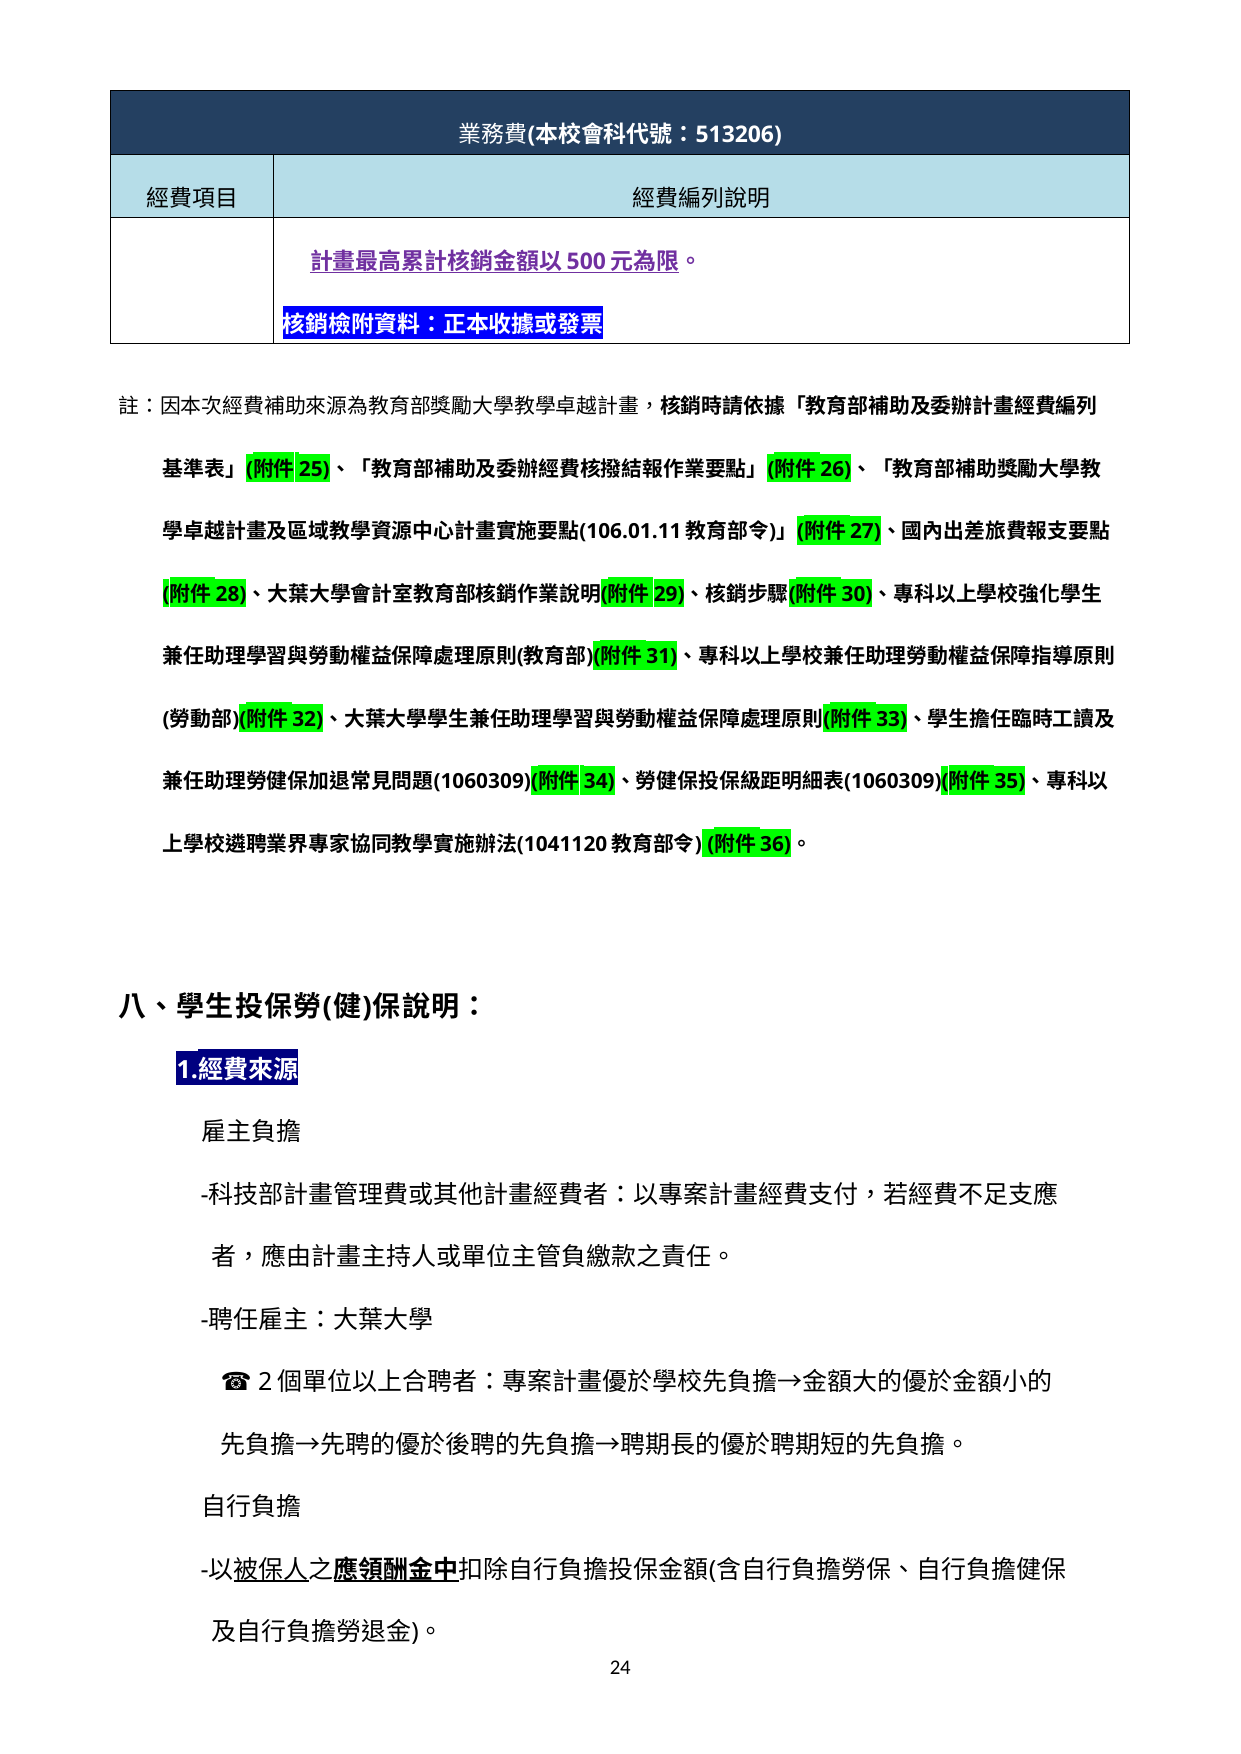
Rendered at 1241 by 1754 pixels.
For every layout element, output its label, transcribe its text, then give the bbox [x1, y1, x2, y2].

text -以被保人之應領酬金中扣除自行負擔投保金額(含自行負擔勞保、自行負擔健保及自行負擔勞退金)。 [200, 1526, 1066, 1651]
text 自行負擔 [201, 1463, 1066, 1526]
table_cell [111, 218, 273, 343]
text -聘任雇主：大葉大學 [200, 1276, 1066, 1338]
text 1.經費來源 [176, 1026, 1066, 1088]
text 註：因本次經費補助來源為教育部獎勵大學教學卓越計畫，核銷時請依據「教育部補助及委辦計畫經費編列基準表」(附件25)、「教育部補助及委辦經費核撥結報作業要點」(附件26)、「教育部補助獎勵大學教學卓越計畫及區域教學資源中心計畫實施要點(106.01.11教育部令)」(附件27)、國內出差旅費報支要點(附件28)、大葉大學會計室教育部核銷作業說明(附件29)、核銷步驟(附件30)、專科以上學校強化學生兼任助理學習與勞動權益保障處理原則(教育部)(附件31)、專科以上學校兼任助理勞動權益保障指導原則(勞動部)(附件32)、大葉大學學生兼任助理學習與勞動權益保障處理原則(附件33)、學生擔任臨時工讀及兼任助理勞健保加退常見問題(1060309)(附件34)、勞健保投保級距明細表(1060309)(附件35)、專科以上學校遴聘業界專家協同教學實施辦法(1041120教育部令) (附件36)。 [118, 363, 1115, 863]
text -科技部計畫管理費或其他計畫經費者：以專案計畫經費支付，若經費不足支應者，應由計畫主持人或單位主管負繳款之責任。 [200, 1151, 1066, 1276]
text ☎ 2個單位以上合聘者：專案計畫優於學校先負擔→金額大的優於金額小的先負擔→先聘的優於後聘的先負擔→聘期長的優於聘期短的先負擔。 [220, 1338, 1066, 1463]
text 八、學生投保勞(健)保說明： [118, 963, 1115, 1026]
table_cell 計畫最高累計核銷金額以500元為限。 核銷檢附資料：正本收據或發票 [274, 218, 1129, 343]
table_cell 經費編列說明 [274, 155, 1129, 217]
text 雇主負擔 [201, 1088, 1066, 1151]
table_cell 經費項目 [111, 155, 273, 217]
table_header 業務費(本校會科代號：513206) [111, 91, 1129, 154]
